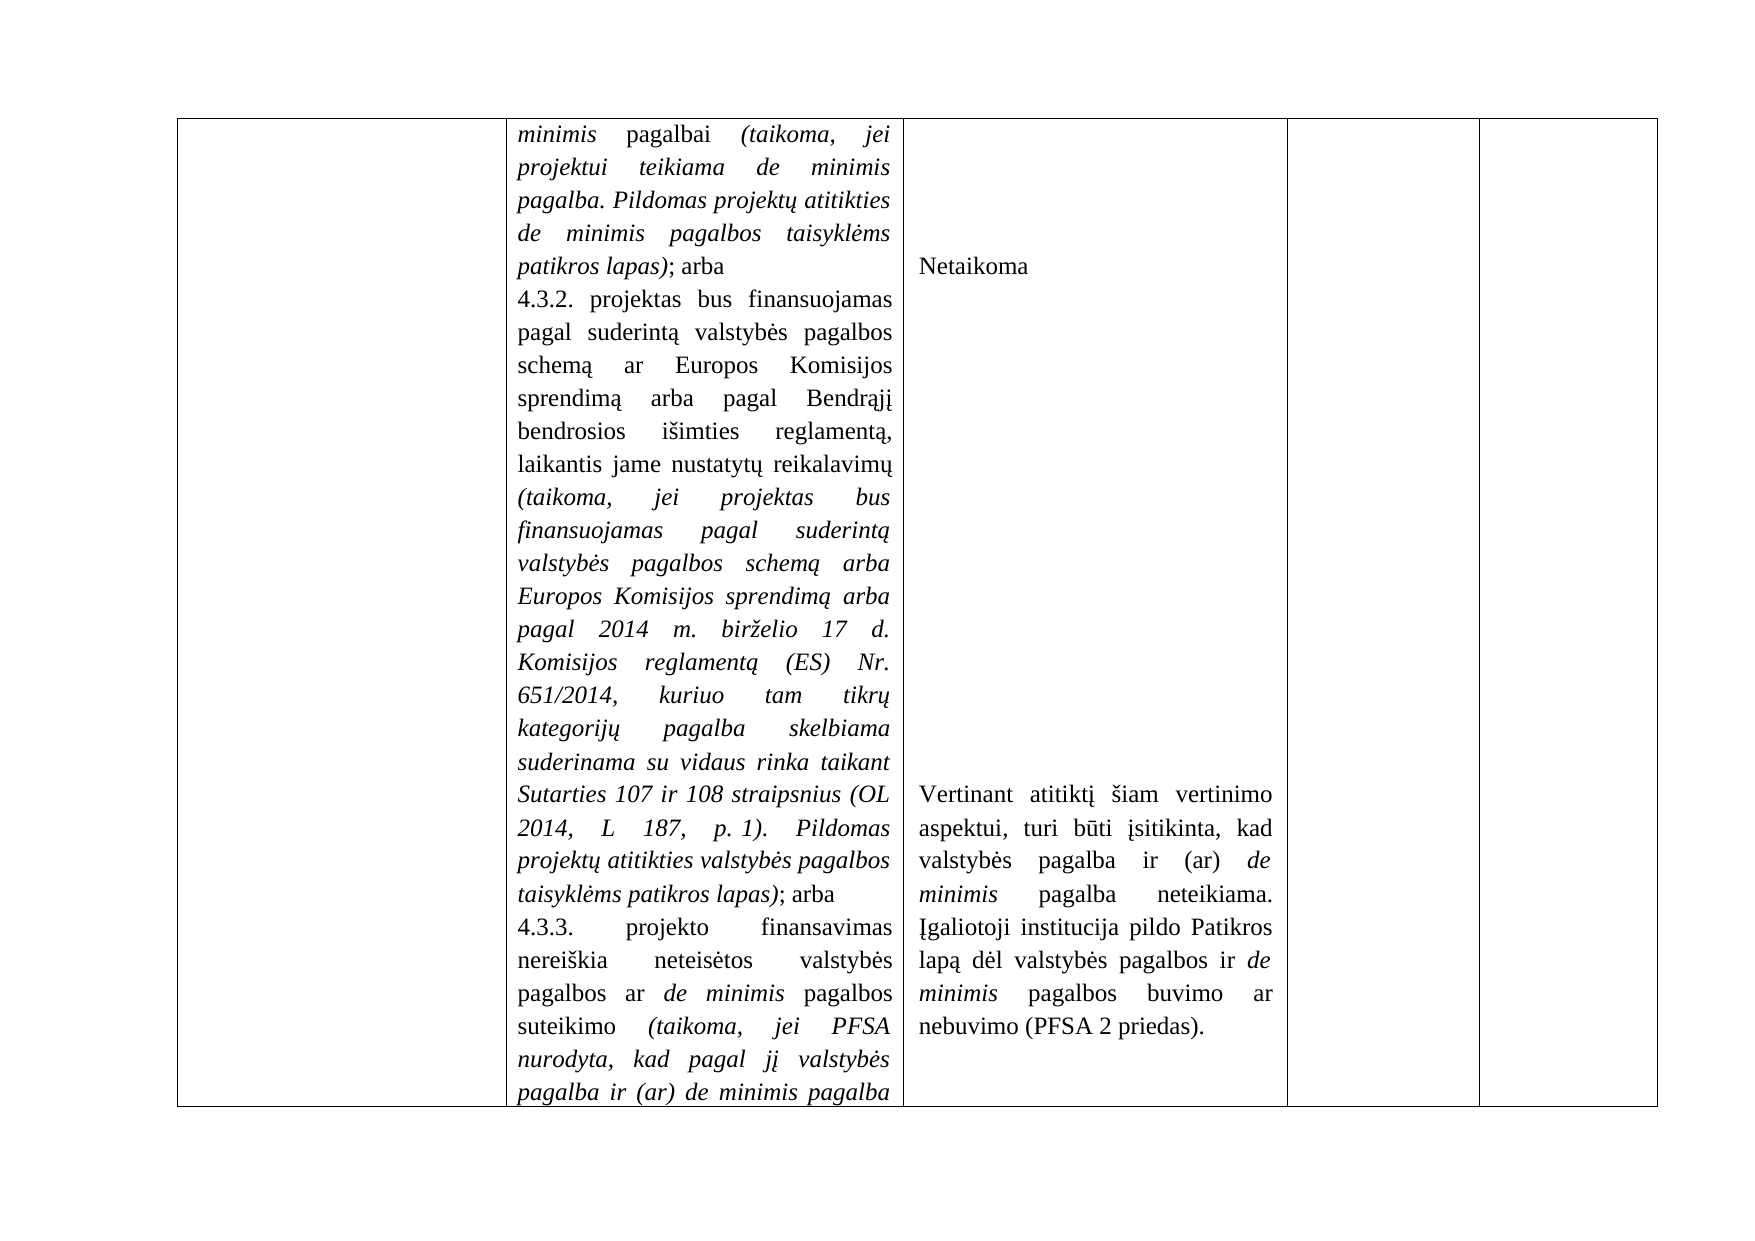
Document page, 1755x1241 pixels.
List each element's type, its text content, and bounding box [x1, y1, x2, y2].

table_cell Netaikoma Vertinant atitiktį šiam vertinimo aspektui, turi būti įsitikinta, kad valstybės pagalba ir (ar) de minimis pagalba neteikiama. Įgaliotoji institucija pildo Patikros lapą dėl valstybės pagalbos ir de minimis pagalbos buvimo ar nebuvimo (PFSA 2 priedas). [904, 119, 1287, 1106]
table_cell minimis pagalbai (taikoma, jei projektui teikiama de minimis pagalba. Pildomas projektų atitikties de minimis pagalbos taisyklėms patikros lapas); arba 4.3.2. projektas bus finansuojamas pagal suderintą valstybės pagalbos schemą ar Europos Komisijos sprendimą arba pagal Bendrąjį bendrosios išimties reglamentą, laikantis jame nustatytų reikalavimų (taikoma, jei projektas bus finansuojamas pagal suderintą valstybės pagalbos schemą arba Europos Komisijos sprendimą arba pagal 2014 m. birželio 17 d. Komisijos reglamentą (ES) Nr. 651/2014, kuriuo tam tikrų kategorijų pagalba skelbiama suderinama su vidaus rinka taikant Sutarties 107 ir 108 straipsnius (OL 2014, L 187, p. 1). Pildomas projektų atitikties valstybės pagalbos taisyklėms patikros lapas); arba 4.3.3. projekto finansavimas nereiškia neteisėtos valstybės pagalbos ar de minimis pagalbos suteikimo (taikoma, jei PFSA nurodyta, kad pagal jį valstybės pagalba ir (ar) de minimis pagalba [507, 119, 903, 1106]
table_cell [1480, 119, 1657, 1106]
table_cell [1288, 119, 1479, 1106]
table_cell [178, 119, 506, 1106]
